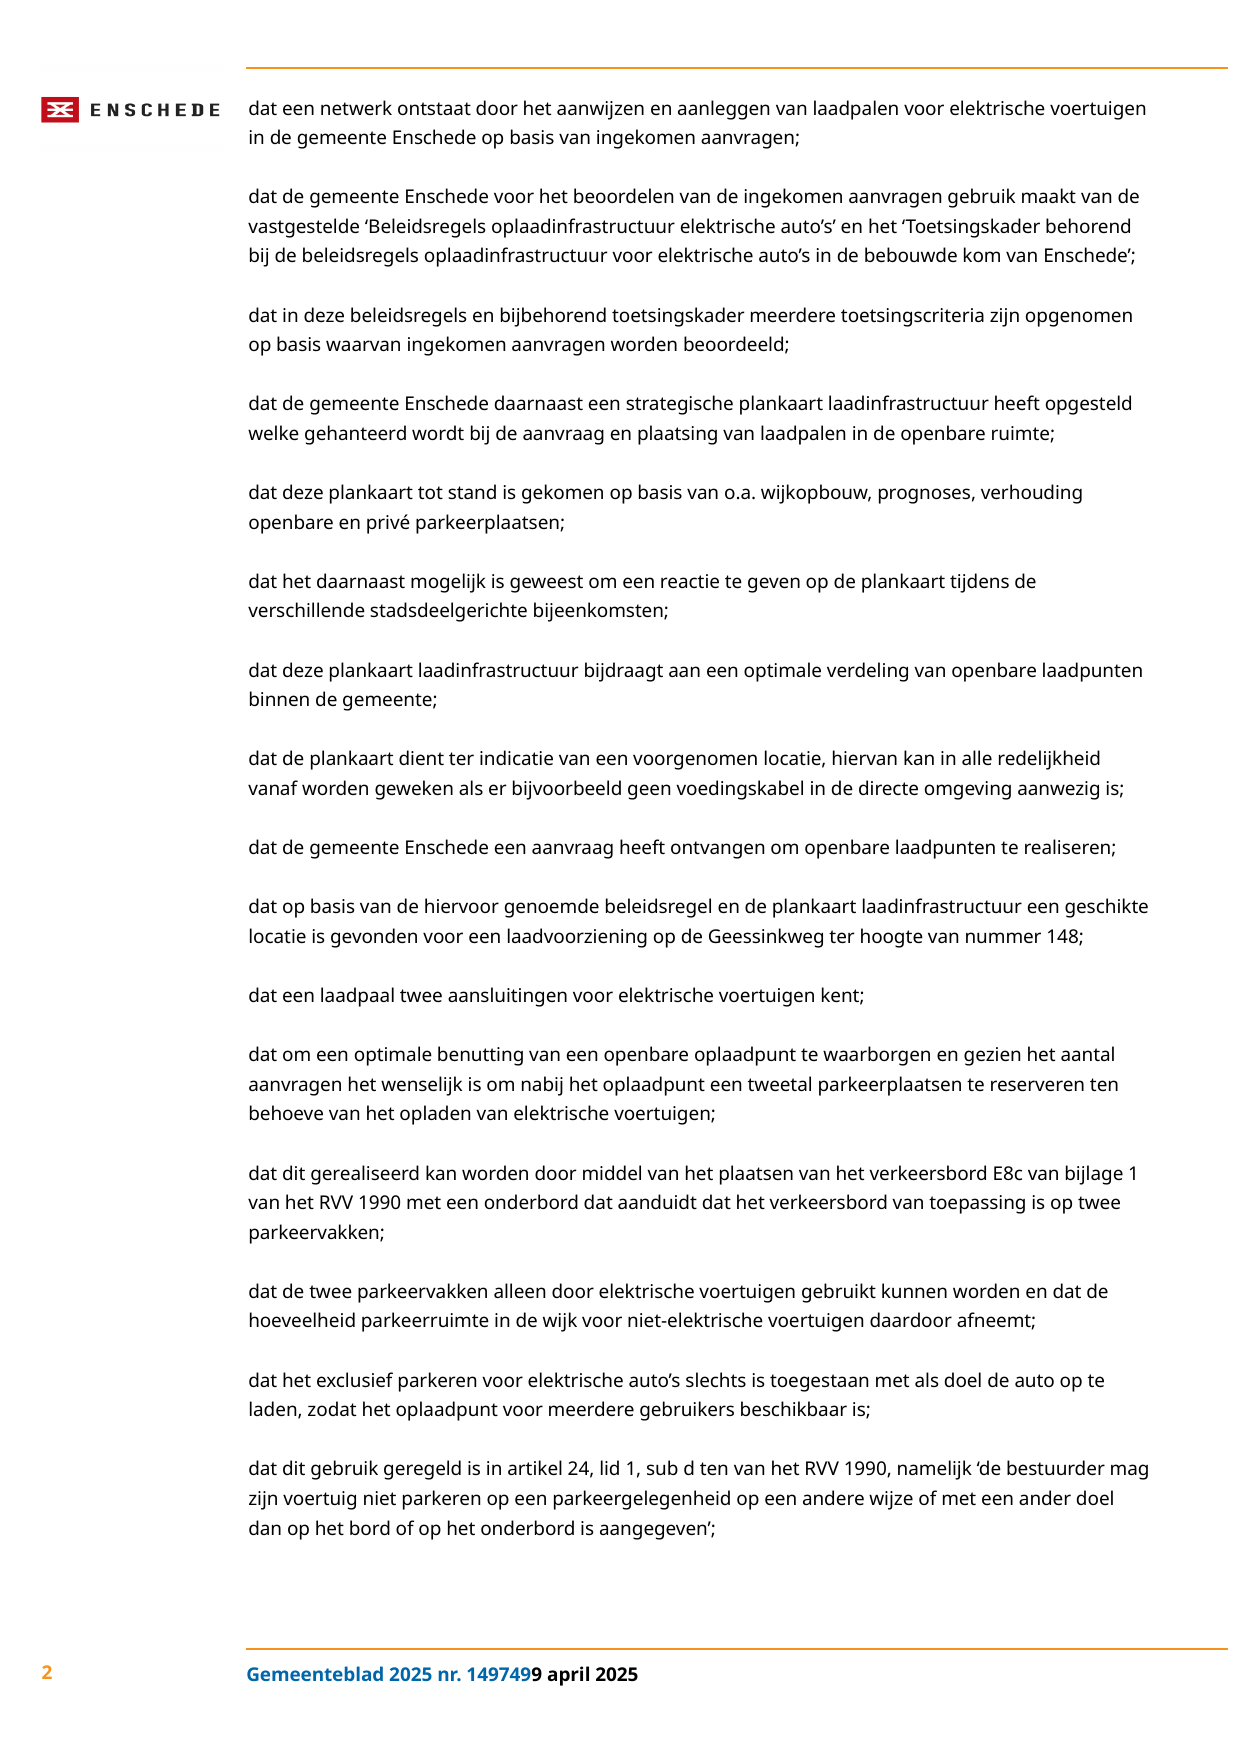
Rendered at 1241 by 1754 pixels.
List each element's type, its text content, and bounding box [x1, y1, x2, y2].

text dat deze plankaart laadinfrastructuur bijdraagt aan een optimale verdeling van openbare laadpunten binnen de gemeente; [248, 657, 1152, 712]
text dat deze plankaart tot stand is gekomen op basis van o.a. wijkopbouw, prognoses, verhouding openbare en privé parkeerplaatsen; [248, 479, 1152, 535]
text dat dit gerealiseerd kan worden door middel van het plaatsen van het verkeersbord E8c van bijlage 1 van het RVV 1990 met een onderbord dat aanduidt dat het verkeersbord van toepassing is op twee parkeervakken; [248, 1160, 1152, 1245]
picture [41, 47, 231, 172]
text dat op basis van de hiervoor genoemde beleidsregel en de plankaart laadinfrastructuur een geschikte locatie is gevonden voor een laadvoorziening op de Geessinkweg ter hoogte van nummer 148; [248, 893, 1152, 949]
text dat dit gebruik geregeld is in artikel 24, lid 1, sub d ten van het RVV 1990, namelijk ‘de bestuurder mag zijn voertuig niet parkeren op een parkeergelegenheid op een andere wijze of met een ander doel dan op het bord of op het onderbord is aangegeven’; [248, 1456, 1152, 1541]
text dat de gemeente Enschede daarnaast een strategische plankaart laadinfrastructuur heeft opgesteld welke gehanteerd wordt bij de aanvraag en plaatsing van laadpalen in de openbare ruimte; [248, 391, 1152, 446]
text dat een laadpaal twee aansluitingen voor elektrische voertuigen kent; [248, 982, 1152, 1008]
text dat het exclusief parkeren voor elektrische auto’s slechts is toegestaan met als doel de auto op te laden, zodat het oplaadpunt voor meerdere gebruikers beschikbaar is; [248, 1367, 1152, 1422]
text dat een netwerk ontstaat door het aanwijzen en aanleggen van laadpalen voor elektrische voertuigen in de gemeente Enschede op basis van ingekomen aanvragen; [248, 95, 1152, 150]
text dat de twee parkeervakken alleen door elektrische voertuigen gebruikt kunnen worden en dat de hoeveelheid parkeerruimte in de wijk voor niet-elektrische voertuigen daardoor afneemt; [248, 1278, 1152, 1333]
text dat de gemeente Enschede voor het beoordelen van de ingekomen aanvragen gebruik maakt van de vastgestelde ‘Beleidsregels oplaadinfrastructuur elektrische auto’s’ en het ‘Toetsingskader behorend bij de beleidsregels oplaadinfrastructuur voor elektrische auto’s in de bebouwde kom van Enschede’; [248, 183, 1152, 268]
text dat de gemeente Enschede een aanvraag heeft ontvangen om openbare laadpunten te realiseren; [248, 834, 1152, 860]
text dat in deze beleidsregels en bijbehorend toetsingskader meerdere toetsingscriteria zijn opgenomen op basis waarvan ingekomen aanvragen worden beoordeeld; [248, 302, 1152, 357]
text dat om een optimale benutting van een openbare oplaadpunt te waarborgen en gezien het aantal aanvragen het wenselijk is om nabij het oplaadpunt een tweetal parkeerplaatsen te reserveren ten behoeve van het opladen van elektrische voertuigen; [248, 1041, 1152, 1126]
text dat het daarnaast mogelijk is geweest om een reactie te geven op de plankaart tijdens de verschillende stadsdeelgerichte bijeenkomsten; [248, 568, 1152, 623]
text dat de plankaart dient ter indicatie van een voorgenomen locatie, hiervan kan in alle redelijkheid vanaf worden geweken als er bijvoorbeeld geen voedingskabel in de directe omgeving aanwezig is; [248, 746, 1152, 801]
